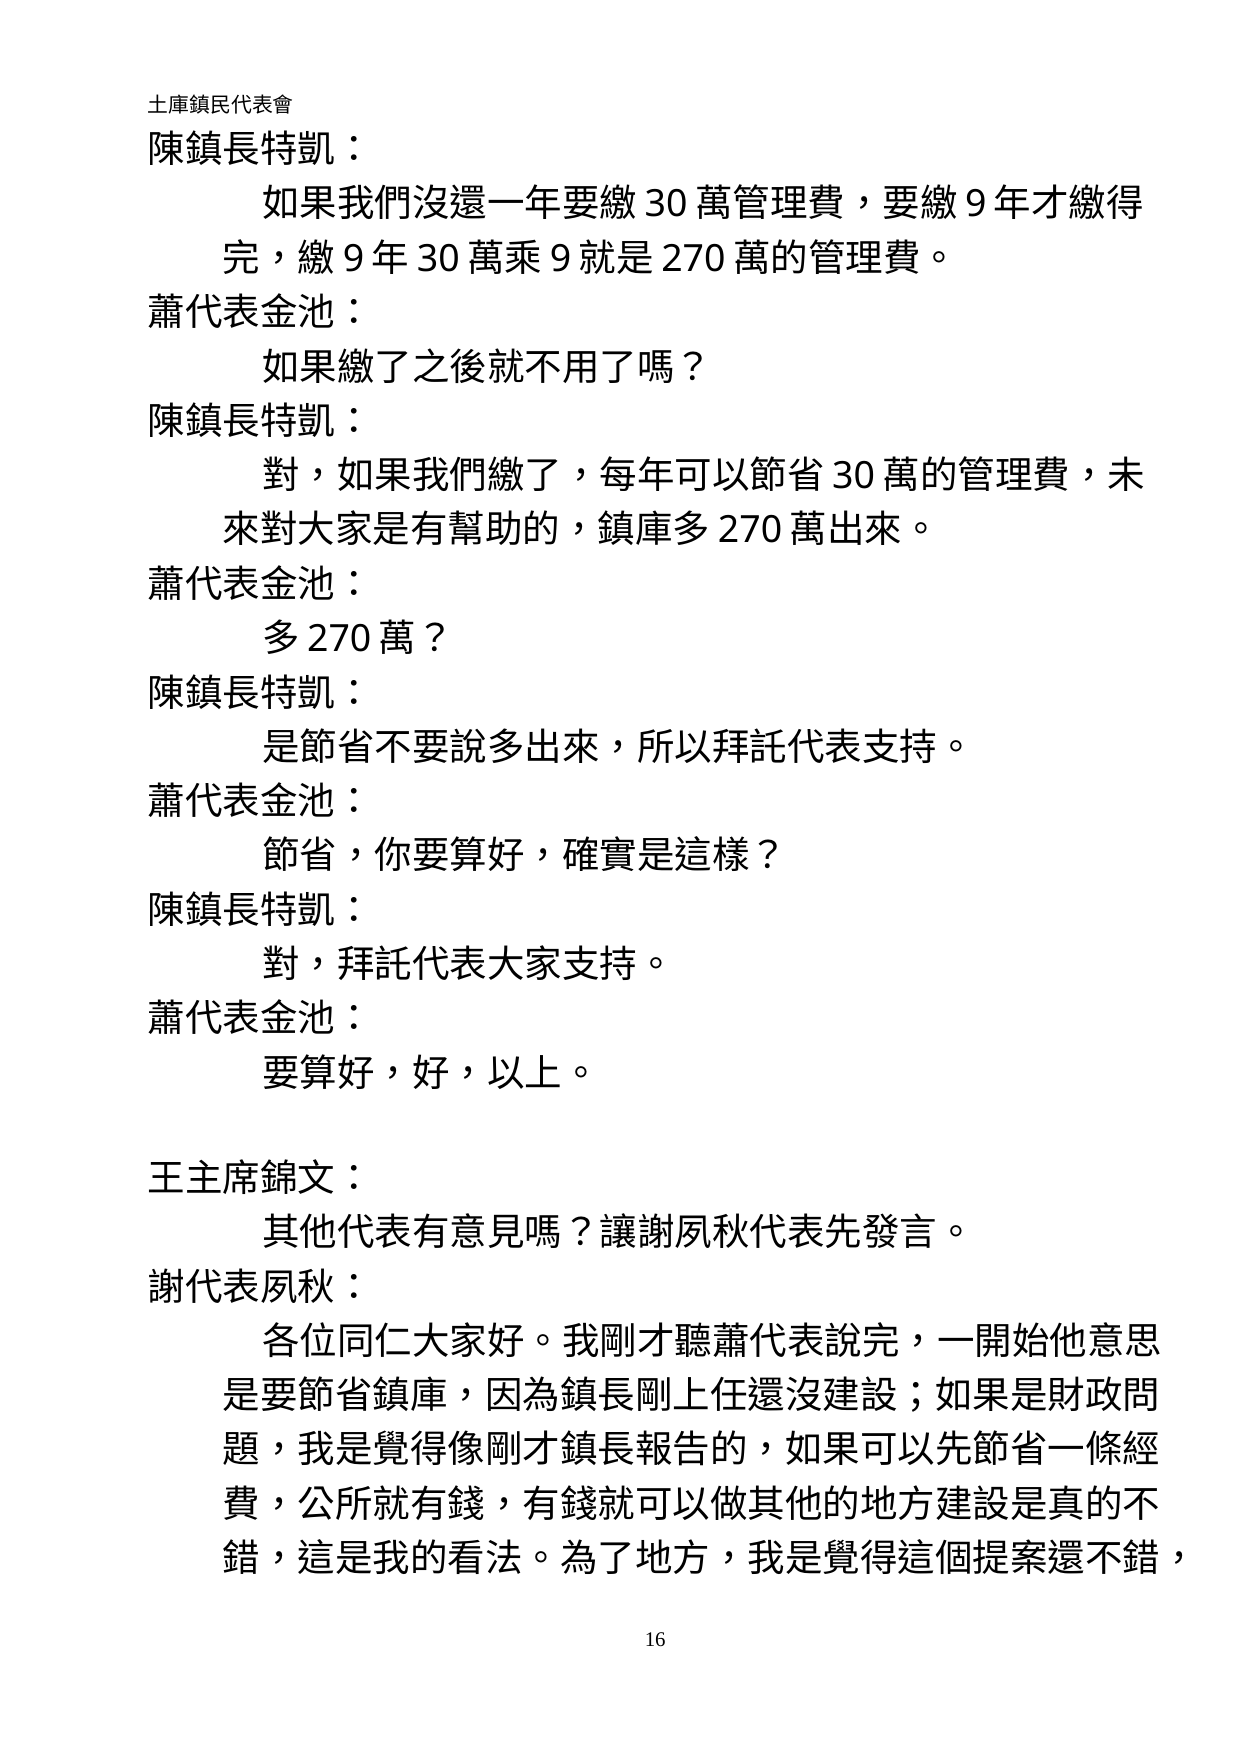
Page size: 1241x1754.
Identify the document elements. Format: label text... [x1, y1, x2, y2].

text 對，如果我們繳了，每年可以節省30萬的管理費，未來對大家是有幫助的，鎮庫多270萬出來。 [223, 445, 1162, 554]
text 如果我們沒還一年要繳30萬管理費，要繳9年才繳得完，繳9年30萬乘9就是270萬的管理費。 [223, 173, 1162, 282]
text 陳鎮長特凱： [148, 880, 1162, 934]
text 蕭代表金池： [148, 771, 1162, 825]
text 其他代表有意見嗎？讓謝夙秋代表先發言。 [223, 1202, 1162, 1256]
text 節省，你要算好，確實是這樣？ [223, 825, 1162, 880]
text 王主席錦文： [148, 1148, 1162, 1202]
text 蕭代表金池： [148, 554, 1162, 608]
text 謝代表夙秋： [148, 1256, 1162, 1311]
text 是節省不要說多出來，所以拜託代表支持。 [223, 717, 1162, 771]
text 如果繳了之後就不用了嗎？ [223, 336, 1162, 391]
text 要算好，好，以上。 [223, 1042, 1162, 1097]
text 多270萬？ [223, 608, 1162, 663]
text 蕭代表金池： [148, 282, 1162, 336]
text 蕭代表金池： [148, 988, 1162, 1042]
text 陳鎮長特凱： [148, 663, 1162, 717]
text 陳鎮長特凱： [148, 391, 1162, 445]
text 各位同仁大家好。我剛才聽蕭代表說完，一開始他意思是要節省鎮庫，因為鎮長剛上任還沒建設；如果是財政問題，我是覺得像剛才鎮長報告的，如果可以先節省一條經費，公所就有錢，有錢就可以做其他的地方建設是真的不錯，這是我的看法。為了地方，我是覺得這個提案還不錯，可以節省公所的財源，還可以將錢留下來做其他的建設，這是好的，這是我的想法。 [223, 1311, 1162, 1582]
text 對，拜託代表大家支持。 [223, 934, 1162, 988]
text 陳鎮長特凱： [148, 119, 1162, 173]
